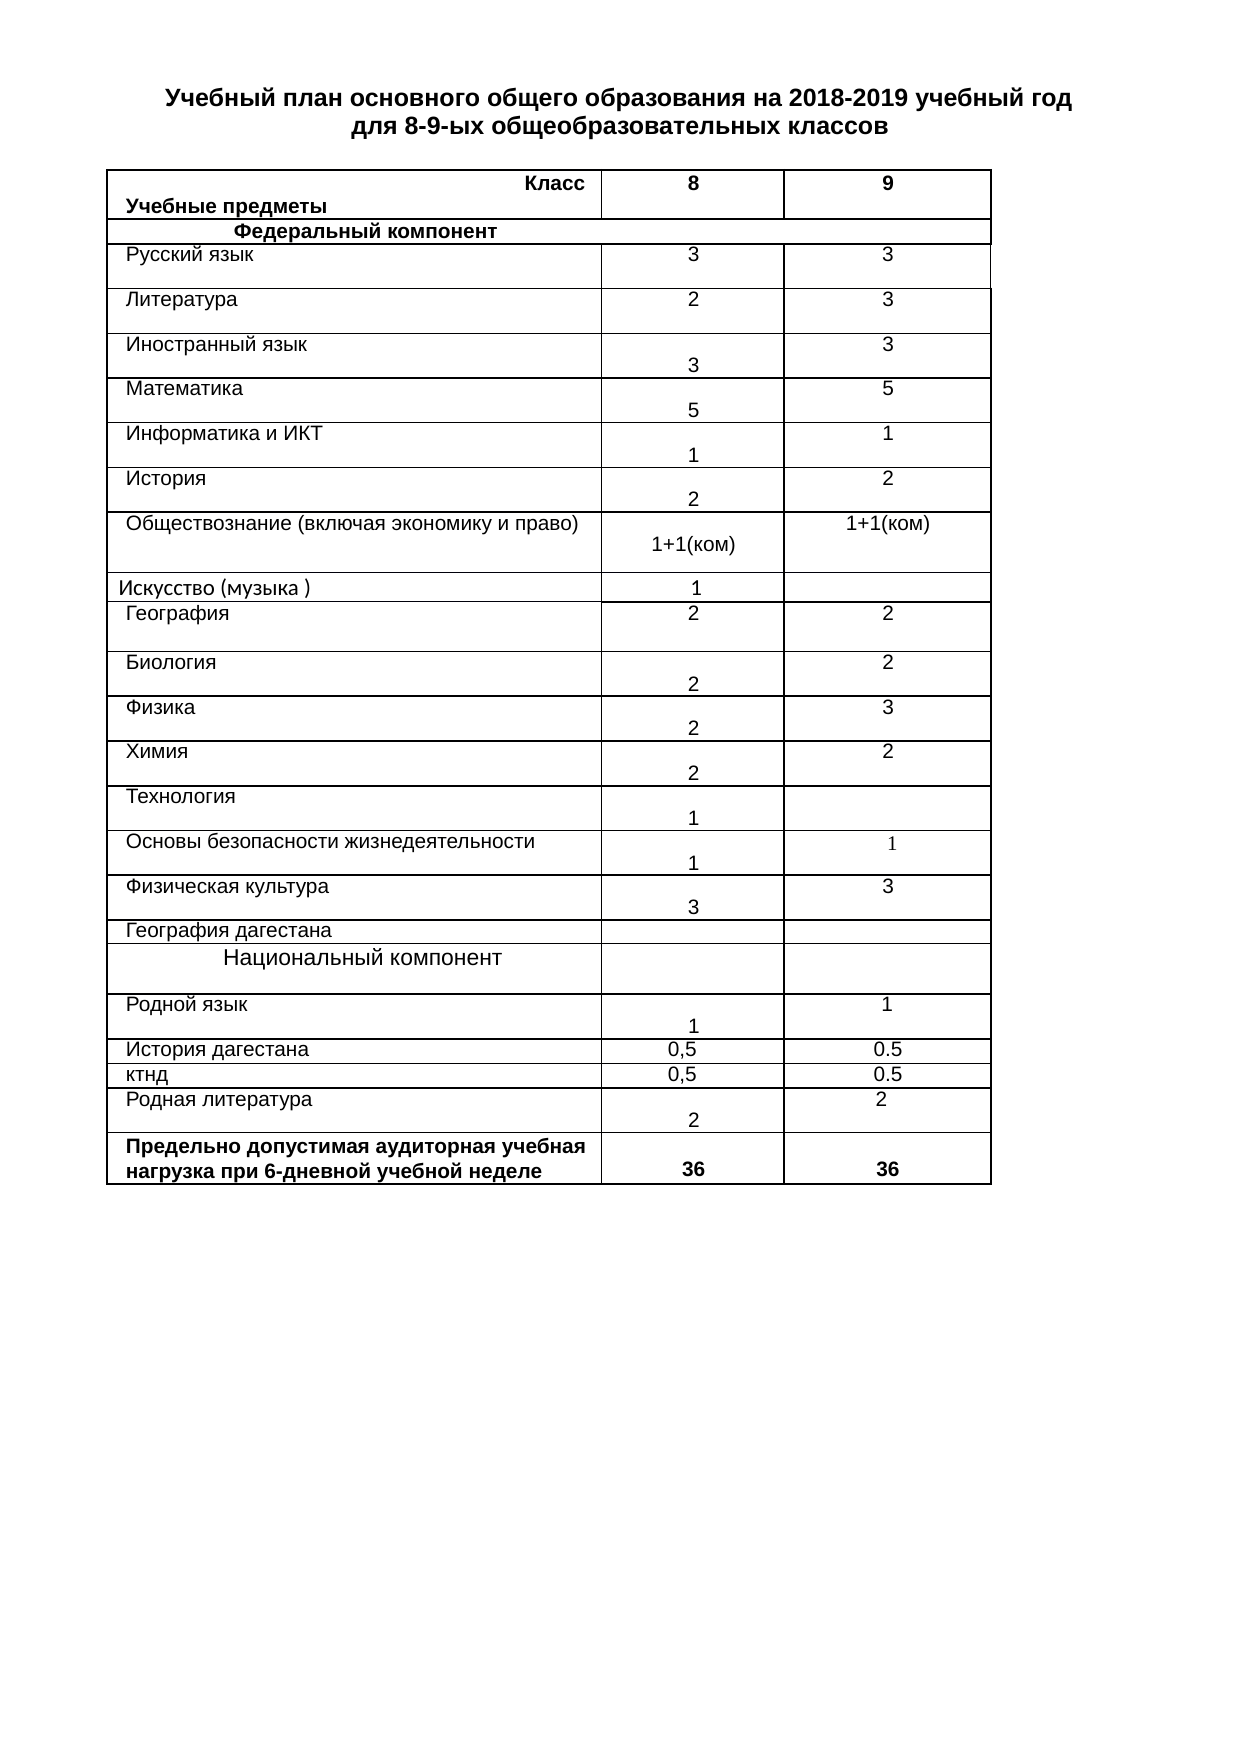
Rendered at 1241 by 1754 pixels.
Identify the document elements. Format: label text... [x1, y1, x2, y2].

table_cell 2 [602, 289, 783, 332]
table_cell Русский язык [108, 245, 601, 288]
table_cell 2 [785, 603, 990, 651]
table_cell 2 [785, 652, 990, 695]
table_cell 5 [785, 379, 990, 422]
table_cell 3 [785, 289, 990, 332]
table_cell [602, 921, 783, 943]
table_cell Литература [108, 289, 601, 332]
table_cell [785, 573, 990, 601]
table_cell Предельно допустимая аудиторная учебная нагрузка при 6-дневной учебной неделе [108, 1133, 601, 1183]
table_cell География [108, 602, 601, 651]
table_cell 1+1(ком) [785, 513, 990, 572]
table_cell [602, 944, 783, 993]
table_cell 1 [785, 831, 990, 874]
table_cell Химия [108, 742, 601, 785]
table_cell 1 [785, 423, 990, 466]
table_cell 0,5 [602, 1040, 783, 1062]
table_cell Физика [108, 697, 601, 740]
table_cell 3 [785, 697, 990, 740]
table_cell 2 [602, 742, 783, 785]
table_cell Обществознание (включая экономику и право) [108, 513, 601, 572]
subtitle Учебный план основного общего образования на 2018-2019 учебный год для 8-9-ых общеобразовательных классов [165, 83, 1077, 140]
table_cell [785, 787, 990, 829]
table_cell 3 [602, 245, 783, 288]
table_cell ктнд [108, 1064, 601, 1087]
table_cell 2 [785, 742, 990, 785]
table_cell 3 [785, 334, 990, 377]
table_cell Основы безопасности жизнедеятельности [108, 831, 601, 874]
table_cell Технология [108, 787, 601, 829]
table_cell [785, 921, 990, 943]
table_cell 0.5 [785, 1040, 990, 1062]
table_header Класс Учебные предметы [108, 171, 601, 218]
table_cell 2 [602, 468, 783, 511]
table_cell История [108, 468, 601, 511]
table_cell Национальный компонент [108, 944, 601, 993]
table_cell Информатика и ИКТ [108, 423, 601, 466]
table_cell 2 [785, 468, 990, 511]
table_cell История дагестана [108, 1040, 601, 1062]
table_cell Физическая культура [108, 876, 601, 919]
table_header 8 [602, 171, 783, 218]
table_cell Родная литература [108, 1089, 601, 1132]
table_cell 1 [602, 573, 783, 601]
table_cell Иностранный язык [108, 334, 601, 377]
table_cell Биология [108, 652, 601, 695]
table_cell 36 [602, 1133, 783, 1183]
table_cell 3 [602, 334, 783, 377]
table_cell 1 [602, 995, 783, 1038]
table_cell 0,5 [602, 1064, 783, 1087]
table_cell 1 [602, 423, 783, 466]
table_cell Федеральный компонент [108, 220, 990, 243]
table_cell 0.5 [785, 1064, 990, 1087]
table_cell 2 [602, 652, 783, 695]
table_cell Математика [108, 379, 601, 422]
table_cell 36 [785, 1133, 990, 1183]
table_cell 1 [785, 995, 990, 1038]
table_cell Родной язык [108, 995, 601, 1038]
table_cell [785, 944, 990, 993]
table_cell 1 [602, 787, 783, 829]
table_cell Искусство (музыка ) [108, 573, 601, 601]
table_cell 1+1(ком) [602, 513, 783, 572]
table_cell 2 [602, 603, 783, 651]
table_cell 3 [602, 876, 783, 919]
table_cell 3 [785, 876, 990, 919]
table_cell 3 [785, 245, 990, 288]
table_cell 2 [602, 697, 783, 740]
table_cell 5 [602, 379, 783, 422]
table_cell 2 [785, 1089, 990, 1132]
table_header 9 [785, 171, 990, 218]
table_cell 1 [602, 831, 783, 874]
table_cell География дагестана [108, 921, 601, 943]
table_cell 2 [602, 1089, 783, 1132]
